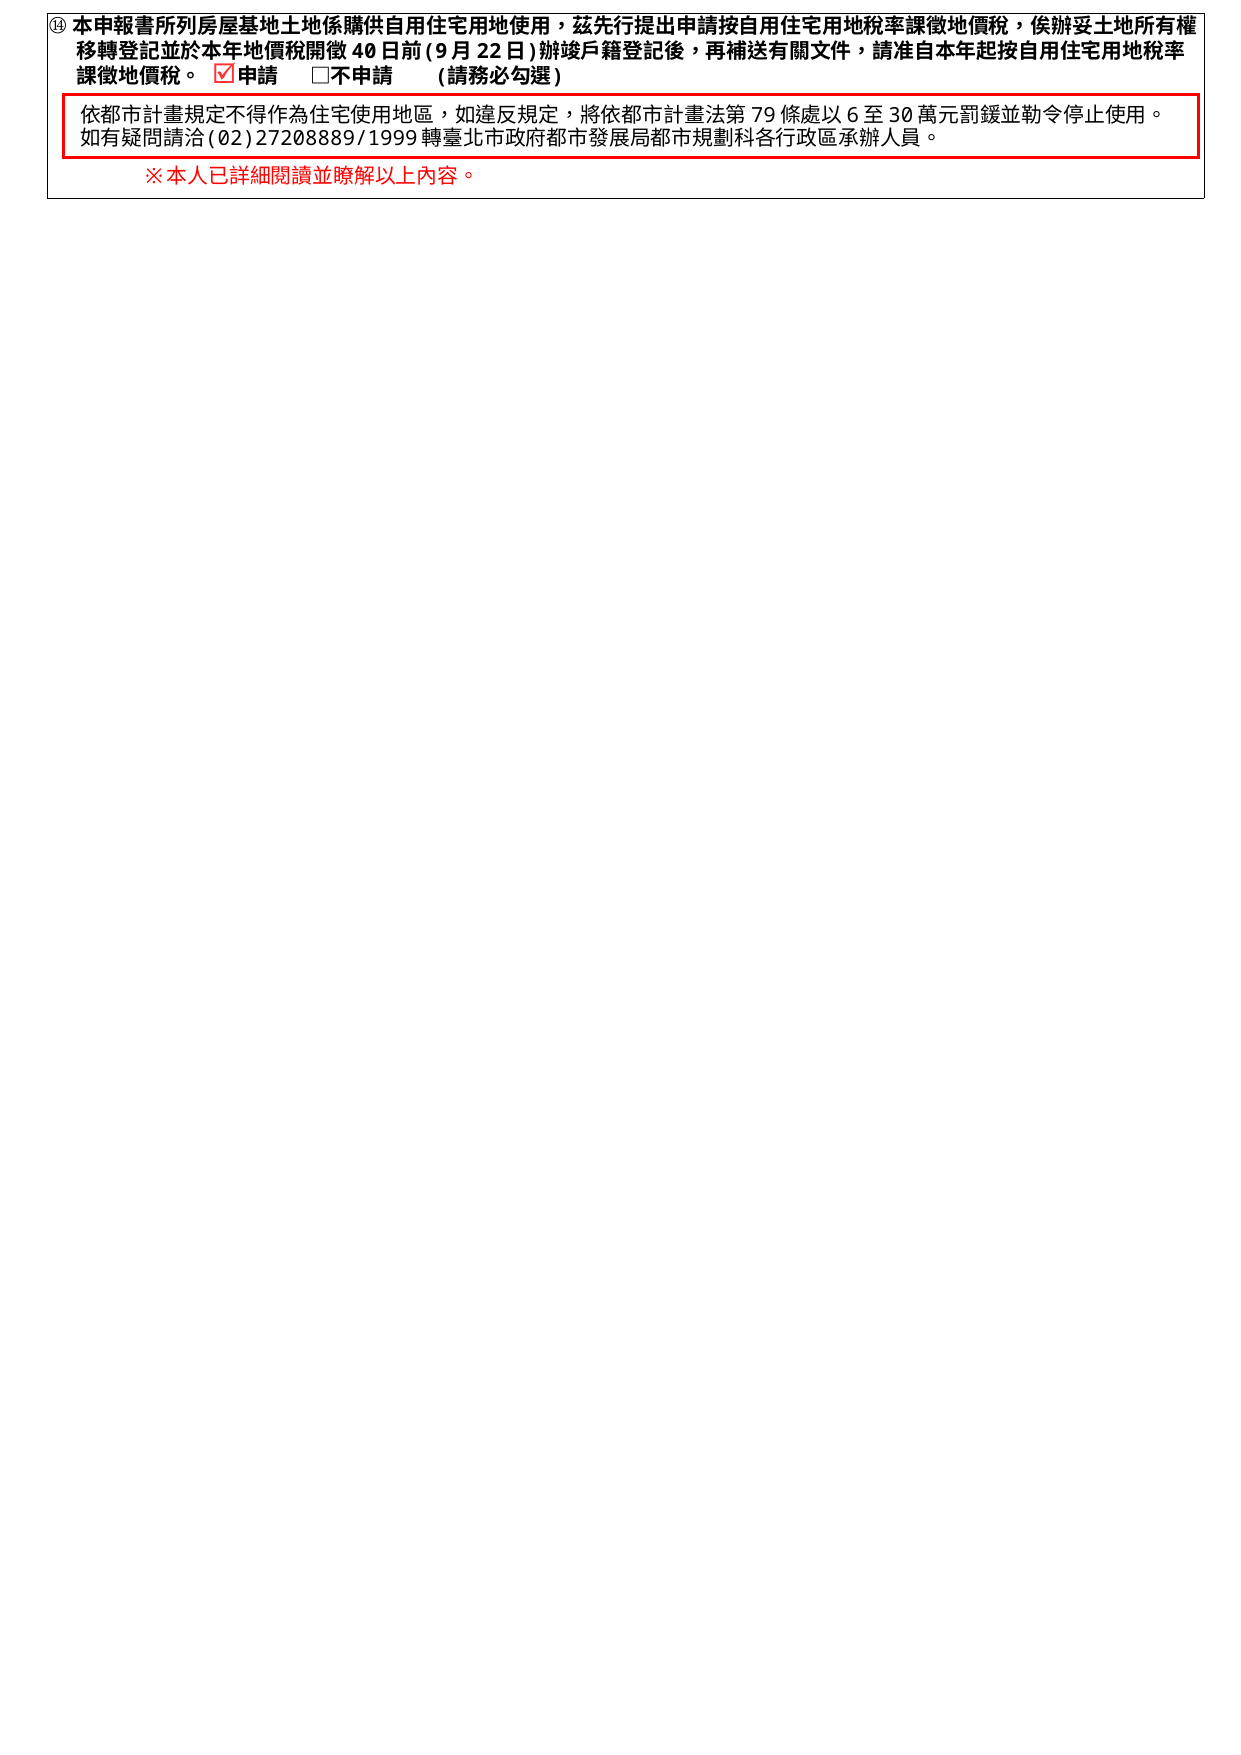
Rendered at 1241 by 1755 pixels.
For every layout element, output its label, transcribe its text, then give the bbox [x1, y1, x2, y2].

table_cell ⑭本申報書所列房屋基地土地係購供自用住宅用地使用，茲先行提出申請按自用住宅用地稅率課徵地價稅，俟辦妥土地所有權移轉登記並於本年地價稅開徵40日前(9月22日)辦竣戶籍登記後，再補送有關文件，請准自本年起按自用住宅用地稅率課徵地價稅。 申請 □不申請 (請務必勾選) ※本人已詳細閱讀並瞭解以上內容。 [48, 14, 1204, 198]
